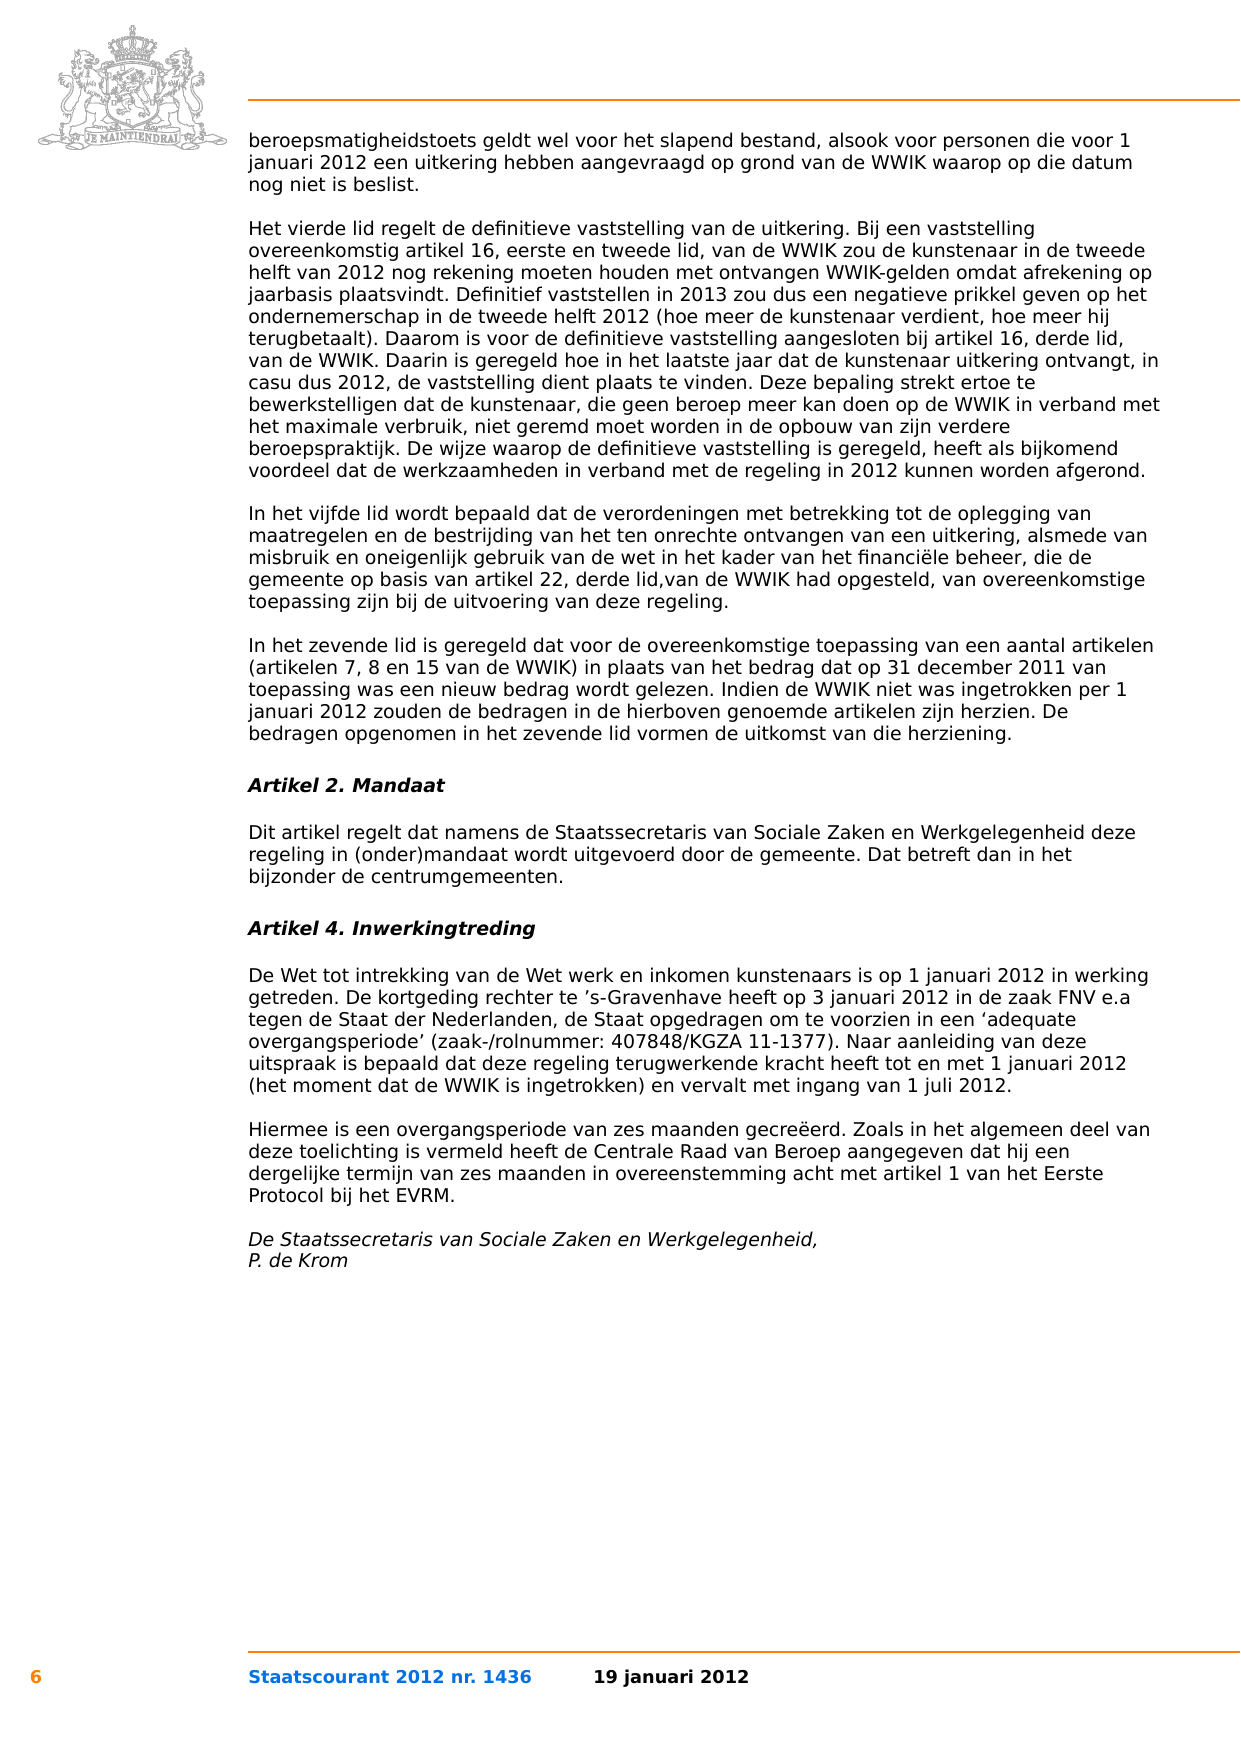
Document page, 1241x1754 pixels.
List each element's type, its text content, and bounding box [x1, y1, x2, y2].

subtitle Artikel 4. Inwerkingtreding [248, 918, 1163, 940]
text Het vierde lid regelt de definitieve vaststelling van de uitkering. Bij een vaststelling overeenkomstig artikel 16, eerste en tweede lid, van de WWIK zou de kunstenaar in de tweede helft van 2012 nog rekening moeten houden met ontvangen WWIK-gelden omdat afrekening op jaarbasis plaatsvindt. Definitief vaststellen in 2013 zou dus een negatieve prikkel geven op het ondernemerschap in de tweede helft 2012 (hoe meer de kunstenaar verdient, hoe meer hij terugbetaalt). Daarom is voor de definitieve vaststelling aangesloten bij artikel 16, derde lid, van de WWIK. Daarin is geregeld hoe in het laatste jaar dat de kunstenaar uitkering ontvangt, in casu dus 2012, de vaststelling dient plaats te vinden. Deze bepaling strekt ertoe te bewerkstelligen dat de kunstenaar, die geen beroep meer kan doen op de WWIK in verband met het maximale verbruik, niet geremd moet worden in de opbouw van zijn verdere beroepspraktijk. De wijze waarop de definitieve vaststelling is geregeld, heeft als bijkomend voordeel dat de werkzaamheden in verband met de regeling in 2012 kunnen worden afgerond. [248, 218, 1163, 481]
picture [38, 25, 227, 150]
text In het vijfde lid wordt bepaald dat de verordeningen met betrekking tot de oplegging van maatregelen en de bestrijding van het ten onrechte ontvangen van een uitkering, alsmede van misbruik en oneigenlijk gebruik van de wet in het kader van het financiële beheer, die de gemeente op basis van artikel 22, derde lid,van de WWIK had opgesteld, van overeenkomstige toepassing zijn bij de uitvoering van deze regeling. [248, 503, 1163, 613]
text In het zevende lid is geregeld dat voor de overeenkomstige toepassing van een aantal artikelen (artikelen 7, 8 en 15 van de WWIK) in plaats van het bedrag dat op 31 december 2011 van toepassing was een nieuw bedrag wordt gelezen. Indien de WWIK niet was ingetrokken per 1 januari 2012 zouden de bedragen in de hierboven genoemde artikelen zijn herzien. De bedragen opgenomen in het zevende lid vormen de uitkomst van die herziening. [248, 635, 1163, 745]
text De Staatssecretaris van Sociale Zaken en Werkgelegenheid, P. de Krom [248, 1228, 1163, 1272]
text Hiermee is een overgangsperiode van zes maanden gecreëerd. Zoals in het algemeen deel van deze toelichting is vermeld heeft de Centrale Raad van Beroep aangegeven dat hij een dergelijke termijn van zes maanden in overeenstemming acht met artikel 1 van het Eerste Protocol bij het EVRM. [248, 1119, 1163, 1207]
text beroepsmatigheidstoets geldt wel voor het slapend bestand, alsook voor personen die voor 1 januari 2012 een uitkering hebben aangevraagd op grond van de WWIK waarop op die datum nog niet is beslist. [248, 130, 1163, 196]
text Dit artikel regelt dat namens de Staatssecretaris van Sociale Zaken en Werkgelegenheid deze regeling in (onder)mandaat wordt uitgevoerd door de gemeente. Dat betreft dan in het bijzonder de centrumgemeenten. [248, 822, 1163, 888]
text De Wet tot intrekking van de Wet werk en inkomen kunstenaars is op 1 januari 2012 in werking getreden. De kortgeding rechter te ’s-Gravenhave heeft op 3 januari 2012 in de zaak FNV e.a tegen de Staat der Nederlanden, de Staat opgedragen om te voorzien in een ‘adequate overgangsperiode’ (zaak-/rolnummer: 407848/KGZA 11-1377). Naar aanleiding van deze uitspraak is bepaald dat deze regeling terugwerkende kracht heeft tot en met 1 januari 2012 (het moment dat de WWIK is ingetrokken) en vervalt met ingang van 1 juli 2012. [248, 965, 1163, 1097]
subtitle Artikel 2. Mandaat [248, 775, 1163, 797]
